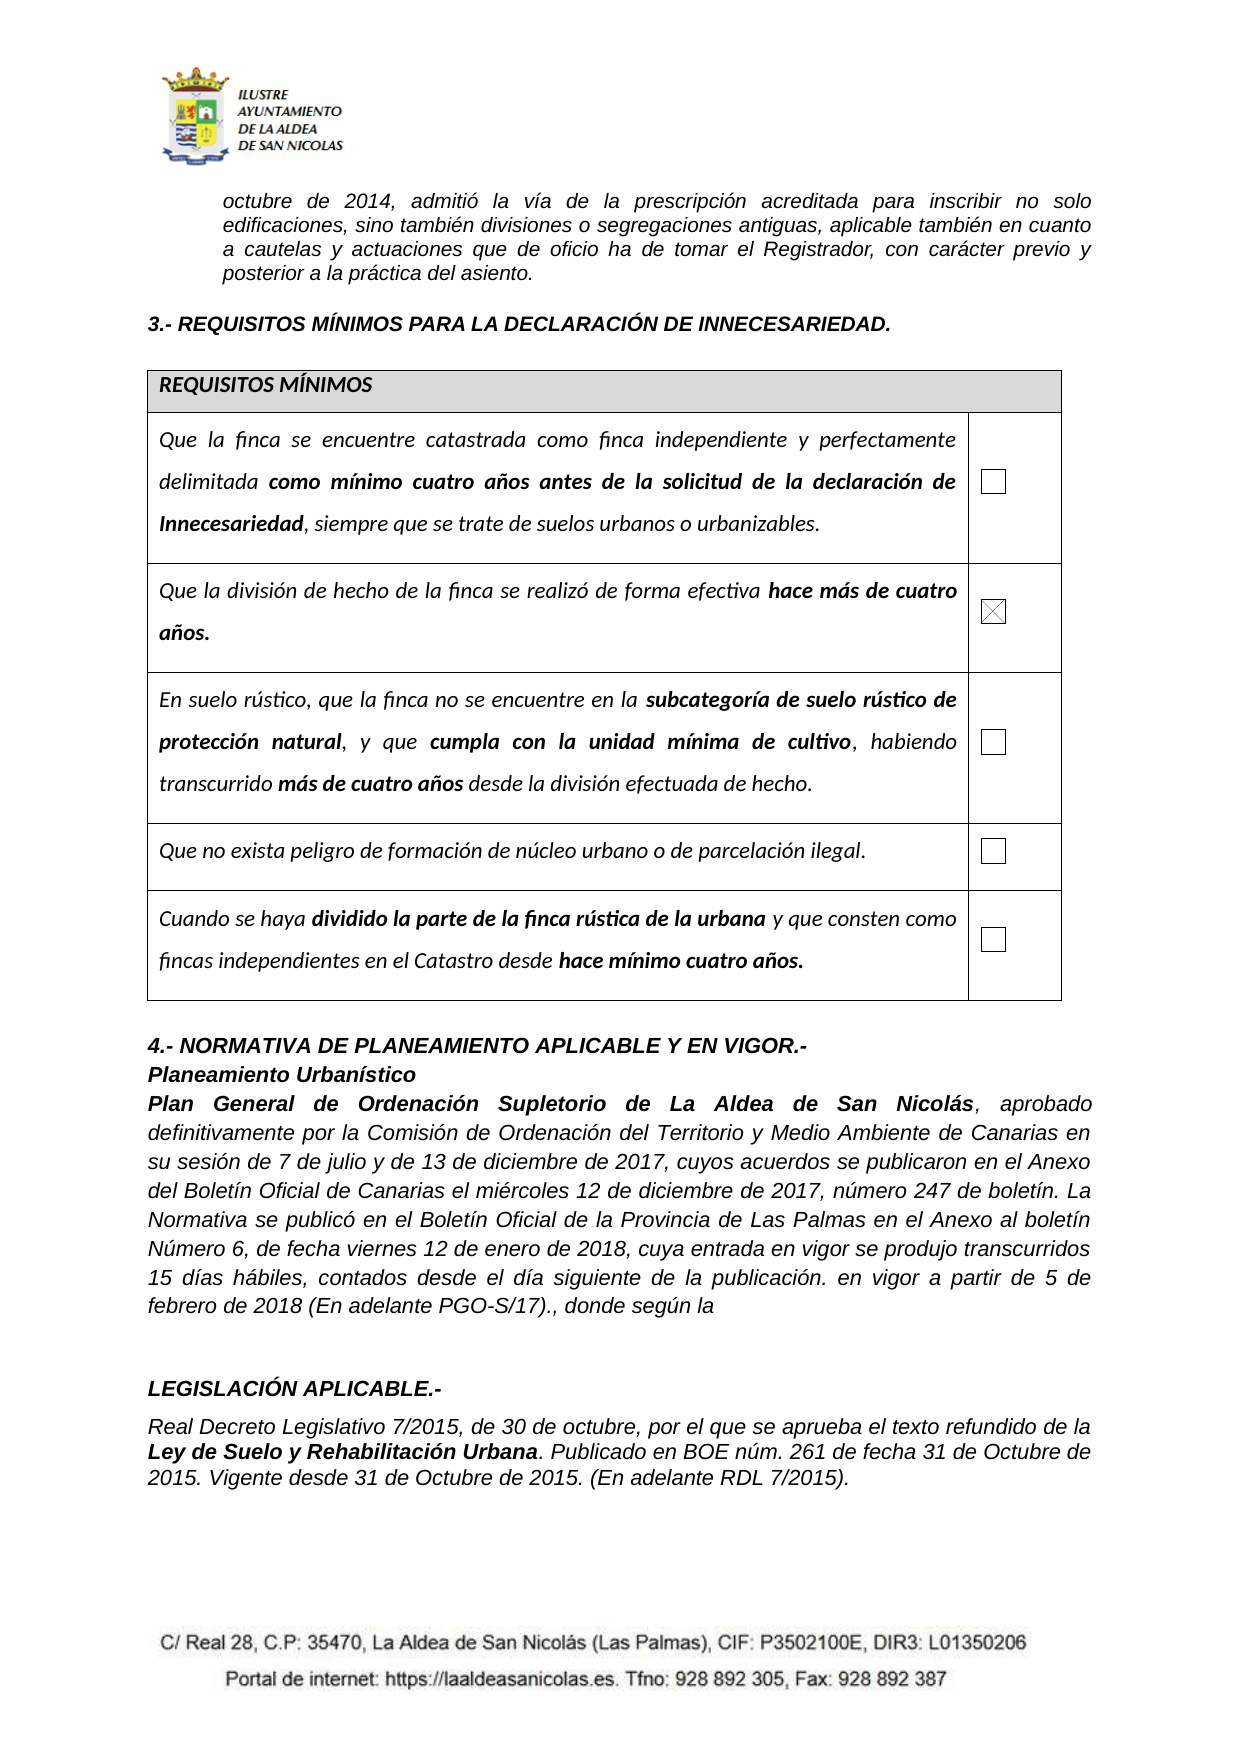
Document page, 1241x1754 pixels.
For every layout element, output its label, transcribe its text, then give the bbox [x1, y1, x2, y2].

text Real Decreto Legislativo 7/2015, de 30 de octubre, por el que se aprueba el texto refundido de la Ley de Suelo y Rehabilitación Urbana. Publicado en BOE núm. 261 de fecha 31 de Octubre de 2015. Vigente desde 31 de Octubre de 2015. (En adelante RDL 7/2015). [148, 1414, 1093, 1490]
table_cell En suelo rústico, que la finca no se encuentre en la subcategoría de suelo rústico de protección natural, y que cumpla con la unidad mínima de cultivo, habiendo transcurrido más de cuatro años desde la división efectuada de hecho. [148, 673, 968, 823]
text 3.- REQUISITOS MÍNIMOS PARA LA DECLARACIÓN DE INNECESARIEDAD. [148, 312, 1093, 336]
table_cell [969, 564, 1061, 672]
table_cell [969, 891, 1061, 999]
text octubre de 2014, admitió la vía de la prescripción acreditada para inscribir no solo edificaciones, sino también divisiones o segregaciones antiguas, aplicable también en cuanto a cautelas y actuaciones que de oficio ha de tomar el Registrador, con carácter previo y posterior a la práctica del asiento. [223, 188, 1093, 284]
table_cell Que la finca se encuentre catastrada como finca independiente y perfectamente delimitada como mínimo cuatro años antes de la solicitud de la declaración de Innecesariedad, siempre que se trate de suelos urbanos o urbanizables. [148, 413, 968, 563]
table_cell Que la división de hecho de la finca se realizó de forma efectiva hace más de cuatro años. [148, 564, 968, 672]
table_cell [969, 413, 1061, 563]
table_cell [969, 824, 1061, 890]
text LEGISLACIÓN APLICABLE.- [148, 1376, 1093, 1401]
picture [148, 1626, 1034, 1695]
table_cell [969, 673, 1061, 823]
text Plan General de Ordenación Supletorio de La Aldea de San Nicolás, aprobado definitivamente por la Comisión de Ordenación del Territorio y Medio Ambiente de Canarias en su sesión de 7 de julio y de 13 de diciembre de 2017, cuyos acuerdos se publicaron en el Anexo del Boletín Oficial de Canarias el miércoles 12 de diciembre de 2017, número 247 de boletín. La Normativa se publicó en el Boletín Oficial de la Provincia de Las Palmas en el Anexo al boletín Número 6, de fecha viernes 12 de enero de 2018, cuya entrada en vigor se produjo transcurridos 15 días hábiles, contados desde el día siguiente de la publicación. en vigor a partir de 5 de febrero de 2018 (En adelante PGO-S/17)., donde según la [148, 1091, 1093, 1318]
text 4.- NORMATIVA DE PLANEAMIENTO APLICABLE Y EN VIGOR.- [148, 1033, 1093, 1058]
table_header REQUISITOS MÍNIMOS [148, 371, 1061, 412]
text Planeamiento Urbanístico [148, 1062, 1093, 1087]
table_cell Que no exista peligro de formación de núcleo urbano o de parcelación ilegal. [148, 824, 968, 890]
table_cell Cuando se haya dividido la parte de la finca rústica de la urbana y que consten como fincas independientes en el Catastro desde hace mínimo cuatro años. [148, 891, 968, 999]
picture [148, 59, 359, 173]
